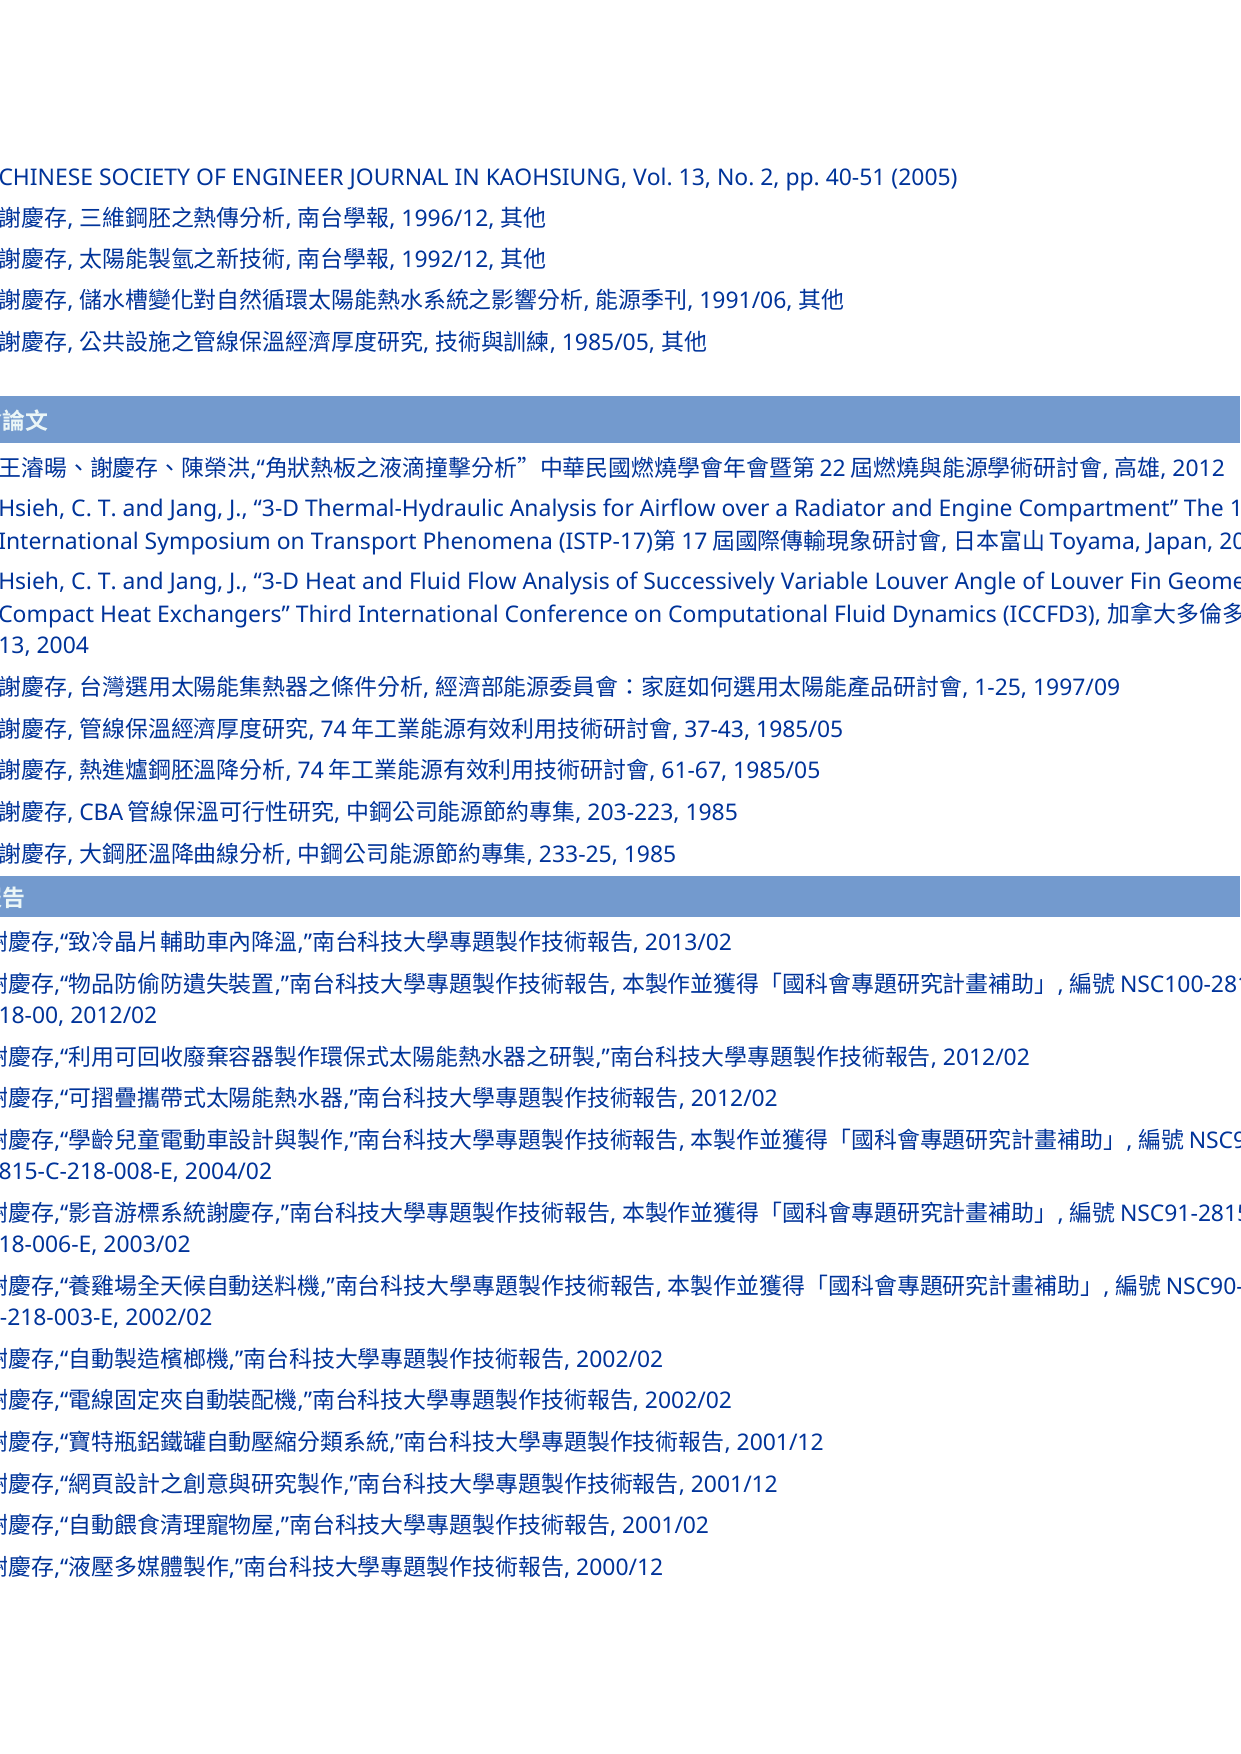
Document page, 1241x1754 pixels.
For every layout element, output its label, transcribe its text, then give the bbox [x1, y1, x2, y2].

table_cell 研討會論文 [0, 396, 1240, 443]
table_cell 技術報告 [0, 876, 1240, 917]
table_cell Lin, K.M , Hsieh, C. T. etc., AUTOMATIC COLORIZATION OF ELECTROLUMINESCENCE IMAGES OF MULTICRYSTALLINE SILICON SOLAR CELLS BY USING BLOCK ALGORITHM, 2014 INTERNATIONAL SYMPOSIUM ON NANO SCIENCE AND TECHNOLOGY NATTWN, Tainan City 2014/10 Lin, K.M , Hsieh, C. T. etc., INFLUENCE OF SUBSTARTE MATERIALS ON RESIDUAL STRESS OF ZNO:ALTHIN FILMS BY USING SPECTROSCOPIC ELLIPSOMETRY METHOD, 2014 INTERNATIONAL SYMPOSIUM ON NANO SCIENCE AND TECHNOLOGY NATTWN, Tainan City 2014/10 Hsieh, C. T. and Jang, J. Y., Parametric study and optimization of louver finned-tube heat exchangers by Taguchi method, Applied Thermal Engineering, Vol. 42, pp. 101-110 (2012), SCI Hsieh, C. T. and Jang, J. Y., 3-D Thermal-Hydraulic Analysis For Airflow Over A Radiator And Engine Room, International Journal of Automotive Technology, Vol. 58, pp. 659-666 (2007), SCI Hsieh, C. T. and Jang, J. Y., 3-D Thermal-Hydraulic Analysis for Louver Fin Heat Exchangers with Variable Louver Angle, Applied Thermal Engineering, Vol. 26, pp. 1629-1639 (2006) Jang, J. Y. and Hsieh, C. T., Effect of Air Inlet Angle on the Heat Transfer Performance for the Car Radiator, Chinese Society of Engineer Journal in Kaohsiung, Vol. 13, No. 2, pp. 40-51 (2005) 謝慶存, 三維鋼胚之熱傳分析, 南台學報, 1996/12, 其他 謝慶存, 太陽能製氫之新技術, 南台學報, 1992/12, 其他 謝慶存, 儲水槽變化對自然循環太陽能熱水系統之影響分析, 能源季刊, 1991/06, 其他 謝慶存, 公共設施之管線保溫經濟厚度研究, 技術與訓練, 1985/05, 其他 [0, 150, 1240, 396]
table_cell 謝慶存,“致冷晶片輔助車內降溫,”南台科技大學專題製作技術報告, 2013/02 謝慶存,“物品防偷防遺失裝置,”南台科技大學專題製作技術報告, 本製作並獲得「國科會專題研究計畫補助」, 編號NSC100-2815-C-218-00, 2012/02 謝慶存,“利用可回收廢棄容器製作環保式太陽能熱水器之研製,”南台科技大學專題製作技術報告, 2012/02 謝慶存,“可摺疊攜帶式太陽能熱水器,”南台科技大學專題製作技術報告, 2012/02 謝慶存,“學齡兒童電動車設計與製作,”南台科技大學專題製作技術報告, 本製作並獲得「國科會專題研究計畫補助」, 編號NSC92-2815-C-218-008-E, 2004/02 謝慶存,“影音游標系統謝慶存,”南台科技大學專題製作技術報告, 本製作並獲得「國科會專題研究計畫補助」, 編號NSC91-2815-C-218-006-E, 2003/02 謝慶存,“養雞場全天候自動送料機,”南台科技大學專題製作技術報告, 本製作並獲得「國科會專題研究計畫補助」, 編號NSC90-2815-C-218-003-E, 2002/02 謝慶存,“自動製造檳榔機,”南台科技大學專題製作技術報告, 2002/02 謝慶存,“電線固定夾自動裝配機,”南台科技大學專題製作技術報告, 2002/02 謝慶存,“寶特瓶鋁鐵罐自動壓縮分類系統,”南台科技大學專題製作技術報告, 2001/12 謝慶存,“網頁設計之創意與研究製作,”南台科技大學專題製作技術報告, 2001/12 謝慶存,“自動餵食清理寵物屋,”南台科技大學專題製作技術報告, 2001/02 謝慶存,“液壓多媒體製作,”南台科技大學專題製作技術報告, 2000/12 謝慶存,“可程式控制之送料裝置,”南台科技大學專題製作技術報告, 2000/12 謝慶存,“電動機車設計與繪圖,”南台科技大學與景興發企業股份有限公司建教合作技術報告, 1998/12 謝慶存,“水陸兩用腳踏車,”南台科技大學專題製作技術報告, 1998/12 謝慶存,“自動擦黑板機,”南台科技大學專題製作技術報告, 1998/12 謝慶存,“太陽能自動追蹤系統之研究與製作,”南台技術學院專題製作技術報告, 1997/12 謝慶存,“太陽能海水淡化機構模組之設計製作,”南台技術學院專題製作技術報告, 本製作並獲得「國科會專題研究計畫補助」, 編號NSC87-2815-C-218-008-E, 1997/02 謝慶存,“吸收式太陽灶之研究與製作,”南台技術學院專題製作技術報告, 1996/12 謝慶存,“摺傘聚焦式太陽能鍋之研究與製作,”南台技術學院專題製作技術報告, 1993/12 謝慶存,“機械製圖實物模型教具製作,”南台技術學院專題製作技術報告, 1991/12 謝慶存,“IBM-PC微電腦控制氣壓驗台製作,”南台技術學院專題製作技術報告, 1989/12 謝慶存,“自動黑板擦清灰機,”南台技術學院專題製作技術報告, 1987/12 王佰祥、蔡辛慈、謝慶存,“轉爐渣風淬處理研究,”中鋼公司研究報告專集, pp.188-204, 1986/01 [0, 917, 1240, 1589]
table_cell 王濬暘、謝慶存、陳榮洪,“角狀熱板之液滴撞擊分析”中華民國燃燒學會年會暨第22屆燃燒與能源學術研討會, 高雄, 2012 Hsieh, C. T. and Jang, J., “3-D Thermal-Hydraulic Analysis for Airflow over a Radiator and Engine Compartment” The 17th International Symposium on Transport Phenomena (ISTP-17)第17屆國際傳輸現象研討會, 日本富山Toyama, Japan, 2006 Hsieh, C. T. and Jang, J., “3-D Heat and Fluid Flow Analysis of Successively Variable Louver Angle of Louver Fin Geometry in Compact Heat Exchangers” Third International Conference on Computational Fluid Dynamics (ICCFD3), 加拿大多倫多, July 13, 2004 謝慶存, 台灣選用太陽能集熱器之條件分析, 經濟部能源委員會：家庭如何選用太陽能產品研討會, 1-25, 1997/09 謝慶存, 管線保溫經濟厚度研究, 74年工業能源有效利用技術研討會, 37-43, 1985/05 謝慶存, 熱進爐鋼胚溫降分析, 74年工業能源有效利用技術研討會, 61-67, 1985/05 謝慶存, CBA管線保溫可行性研究, 中鋼公司能源節約專集, 203-223, 1985 謝慶存, 大鋼胚溫降曲線分析, 中鋼公司能源節約專集, 233-25, 1985 [0, 443, 1240, 876]
